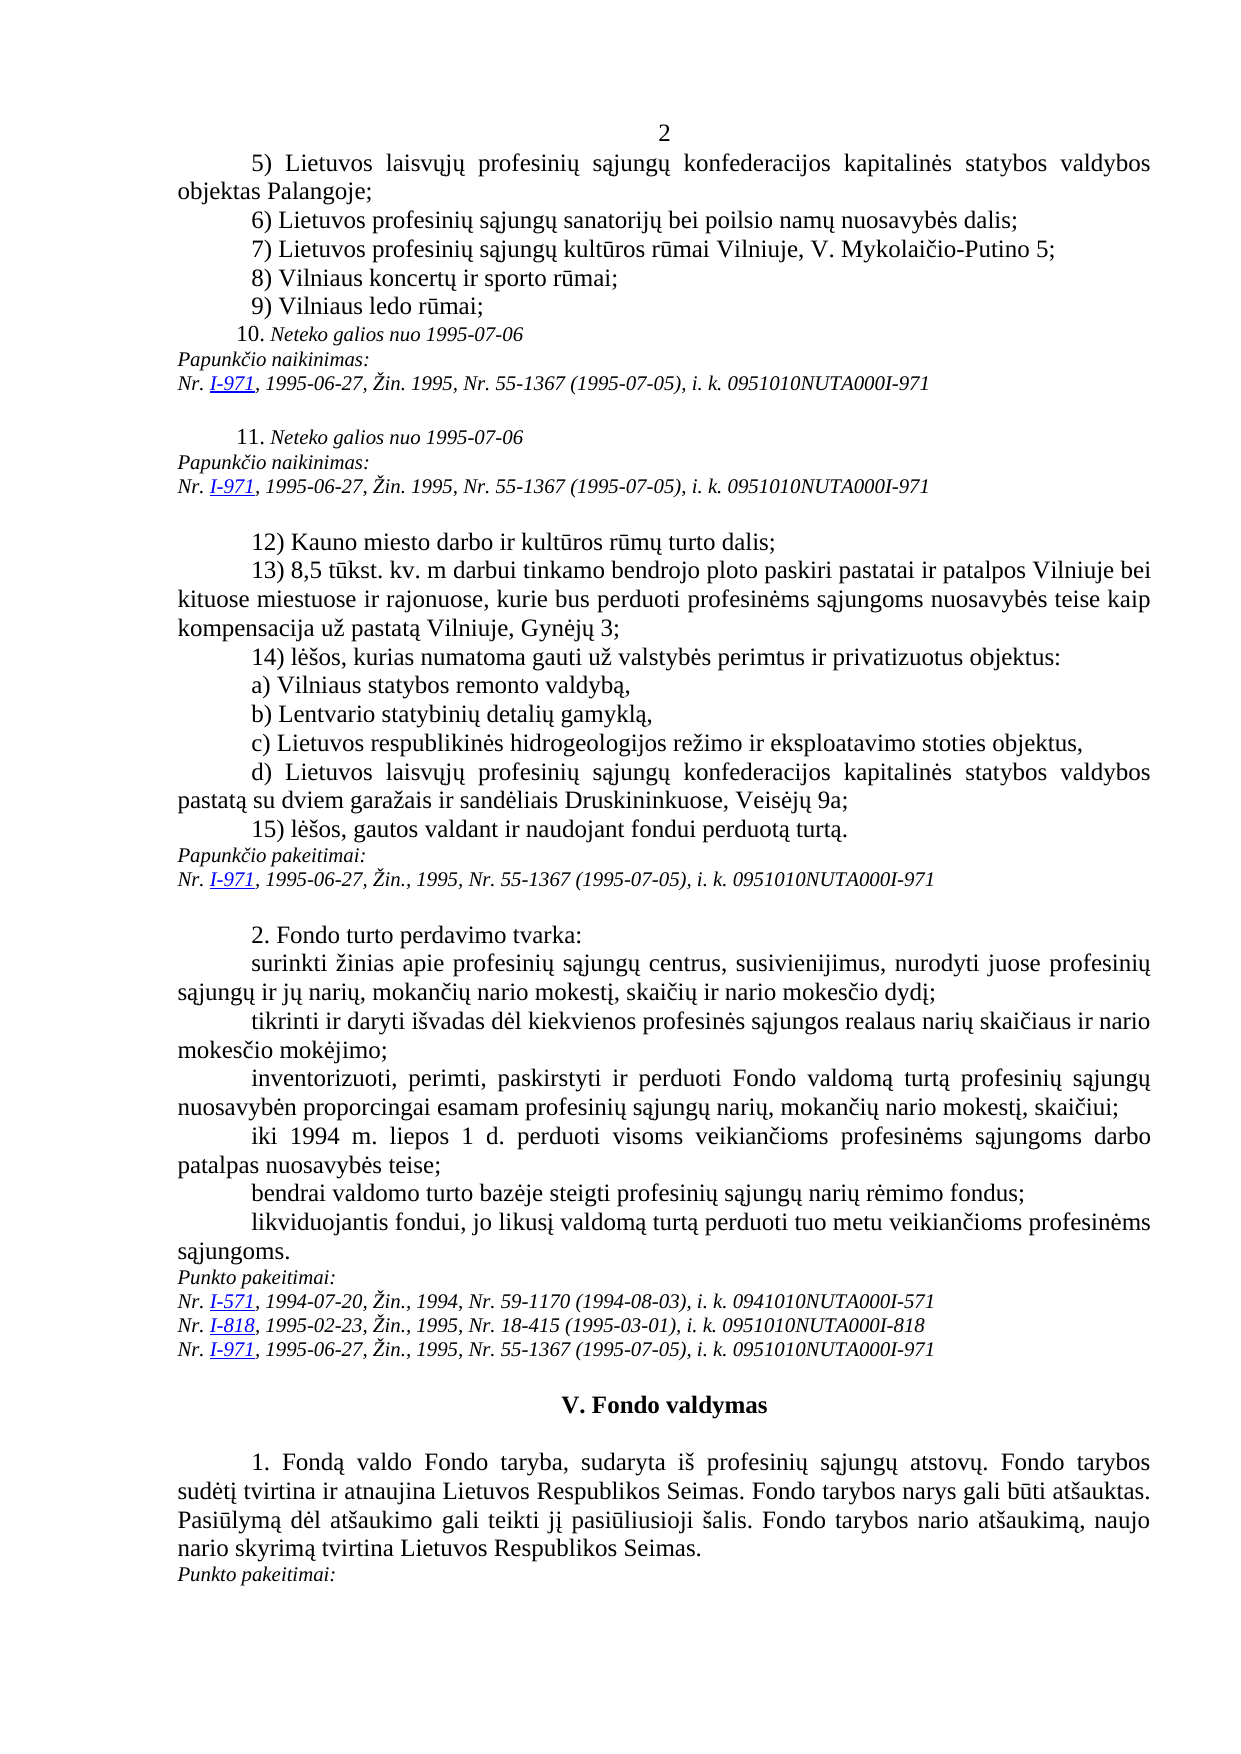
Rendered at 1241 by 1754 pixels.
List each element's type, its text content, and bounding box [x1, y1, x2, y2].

text Nr. I-971, 1995-06-27, Žin. 1995, Nr. 55-1367 (1995-07-05), i. k. 0951010NUTA000I-971 [177, 474, 1152, 498]
text Papunkčio naikinimas: [177, 346, 1152, 371]
text inventorizuoti, perimti, paskirstyti ir perduoti Fondo valdomą turtą profesinių sąjungų nuosavybėn proporcingai esamam profesinių sąjungų narių, mokančių nario mokestį, skaičiui; [177, 1063, 1152, 1121]
text iki 1994 m. liepos 1 d. perduoti visoms veikiančioms profesinėms sąjungoms darbo patalpas nuosavybės teise; [177, 1121, 1152, 1178]
text 1. Fondą valdo Fondo taryba, sudaryta iš profesinių sąjungų atstovų. Fondo tarybos sudėtį tvirtina ir atnaujina Lietuvos Respublikos Seimas. Fondo tarybos narys gali būti atšauktas. Pasiūlymą dėl atšaukimo gali teikti jį pasiūliusioji šalis. Fondo tarybos nario atšaukimą, naujo nario skyrimą tvirtina Lietuvos Respublikos Seimas. [177, 1447, 1152, 1562]
text Nr. I-818, 1995-02-23, Žin., 1995, Nr. 18-415 (1995-03-01), i. k. 0951010NUTA000I-818 [177, 1313, 1152, 1337]
text 2. Fondo turto perdavimo tvarka: [177, 920, 1152, 948]
text Punkto pakeitimai: [177, 1562, 1152, 1586]
text bendrai valdomo turto bazėje steigti profesinių sąjungų narių rėmimo fondus; [177, 1178, 1152, 1207]
text 14) lėšos, kurias numatoma gauti už valstybės perimtus ir privatizuotus objektus: [177, 642, 1152, 670]
text 15) lėšos, gautos valdant ir naudojant fondui perduotą turtą. [177, 814, 1152, 843]
text 6) Lietuvos profesinių sąjungų sanatorijų bei poilsio namų nuosavybės dalis; [177, 205, 1152, 234]
text d) Lietuvos laisvųjų profesinių sąjungų konfederacijos kapitalinės statybos valdybos pastatą su dviem garažais ir sandėliais Druskininkuose, Veisėjų 9a; [177, 757, 1152, 814]
text surinkti žinias apie profesinių sąjungų centrus, susivienijimus, nurodyti juose profesinių sąjungų ir jų narių, mokančių nario mokestį, skaičių ir nario mokesčio dydį; [177, 948, 1152, 1006]
text 5) Lietuvos laisvųjų profesinių sąjungų konfederacijos kapitalinės statybos valdybos objektas Palangoje; [177, 148, 1152, 205]
text b) Lentvario statybinių detalių gamyklą, [177, 699, 1152, 728]
text likviduojantis fondui, jo likusį valdomą turtą perduoti tuo metu veikiančioms profesinėms sąjungoms. [177, 1207, 1152, 1265]
text Punkto pakeitimai: [177, 1265, 1152, 1289]
text 9) Vilniaus ledo rūmai; [177, 291, 1152, 320]
text 12) Kauno miesto darbo ir kultūros rūmų turto dalis; [177, 527, 1152, 555]
text Nr. I-571, 1994-07-20, Žin., 1994, Nr. 59-1170 (1994-08-03), i. k. 0941010NUTA000I-571 [177, 1289, 1152, 1313]
text 13) 8,5 tūkst. kv. m darbui tinkamo bendrojo ploto paskiri pastatai ir patalpos Vilniuje bei kituose miestuose ir rajonuose, kurie bus perduoti profesinėms sąjungoms nuosavybės teise kaip kompensacija už pastatą Vilniuje, Gynėjų 3; [177, 555, 1152, 642]
text c) Lietuvos respublikinės hidrogeologijos režimo ir eksploatavimo stoties objektus, [177, 728, 1152, 757]
text 11. Neteko galios nuo 1995-07-06 [177, 423, 1152, 450]
text Papunkčio pakeitimai: [177, 843, 1152, 867]
text V. Fondo valdymas [177, 1390, 1152, 1418]
text a) Vilniaus statybos remonto valdybą, [177, 670, 1152, 699]
text 10. Neteko galios nuo 1995-07-06 [177, 320, 1152, 346]
text 7) Lietuvos profesinių sąjungų kultūros rūmai Vilniuje, V. Mykolaičio-Putino 5; [177, 234, 1152, 263]
text Nr. I-971, 1995-06-27, Žin., 1995, Nr. 55-1367 (1995-07-05), i. k. 0951010NUTA000I-971 [177, 1337, 1152, 1361]
text Nr. I-971, 1995-06-27, Žin. 1995, Nr. 55-1367 (1995-07-05), i. k. 0951010NUTA000I-971 [177, 371, 1152, 394]
text Nr. I-971, 1995-06-27, Žin., 1995, Nr. 55-1367 (1995-07-05), i. k. 0951010NUTA000I-971 [177, 867, 1152, 891]
text Papunkčio naikinimas: [177, 450, 1152, 474]
text tikrinti ir daryti išvadas dėl kiekvienos profesinės sąjungos realaus narių skaičiaus ir nario mokesčio mokėjimo; [177, 1006, 1152, 1063]
text 8) Vilniaus koncertų ir sporto rūmai; [177, 263, 1152, 291]
